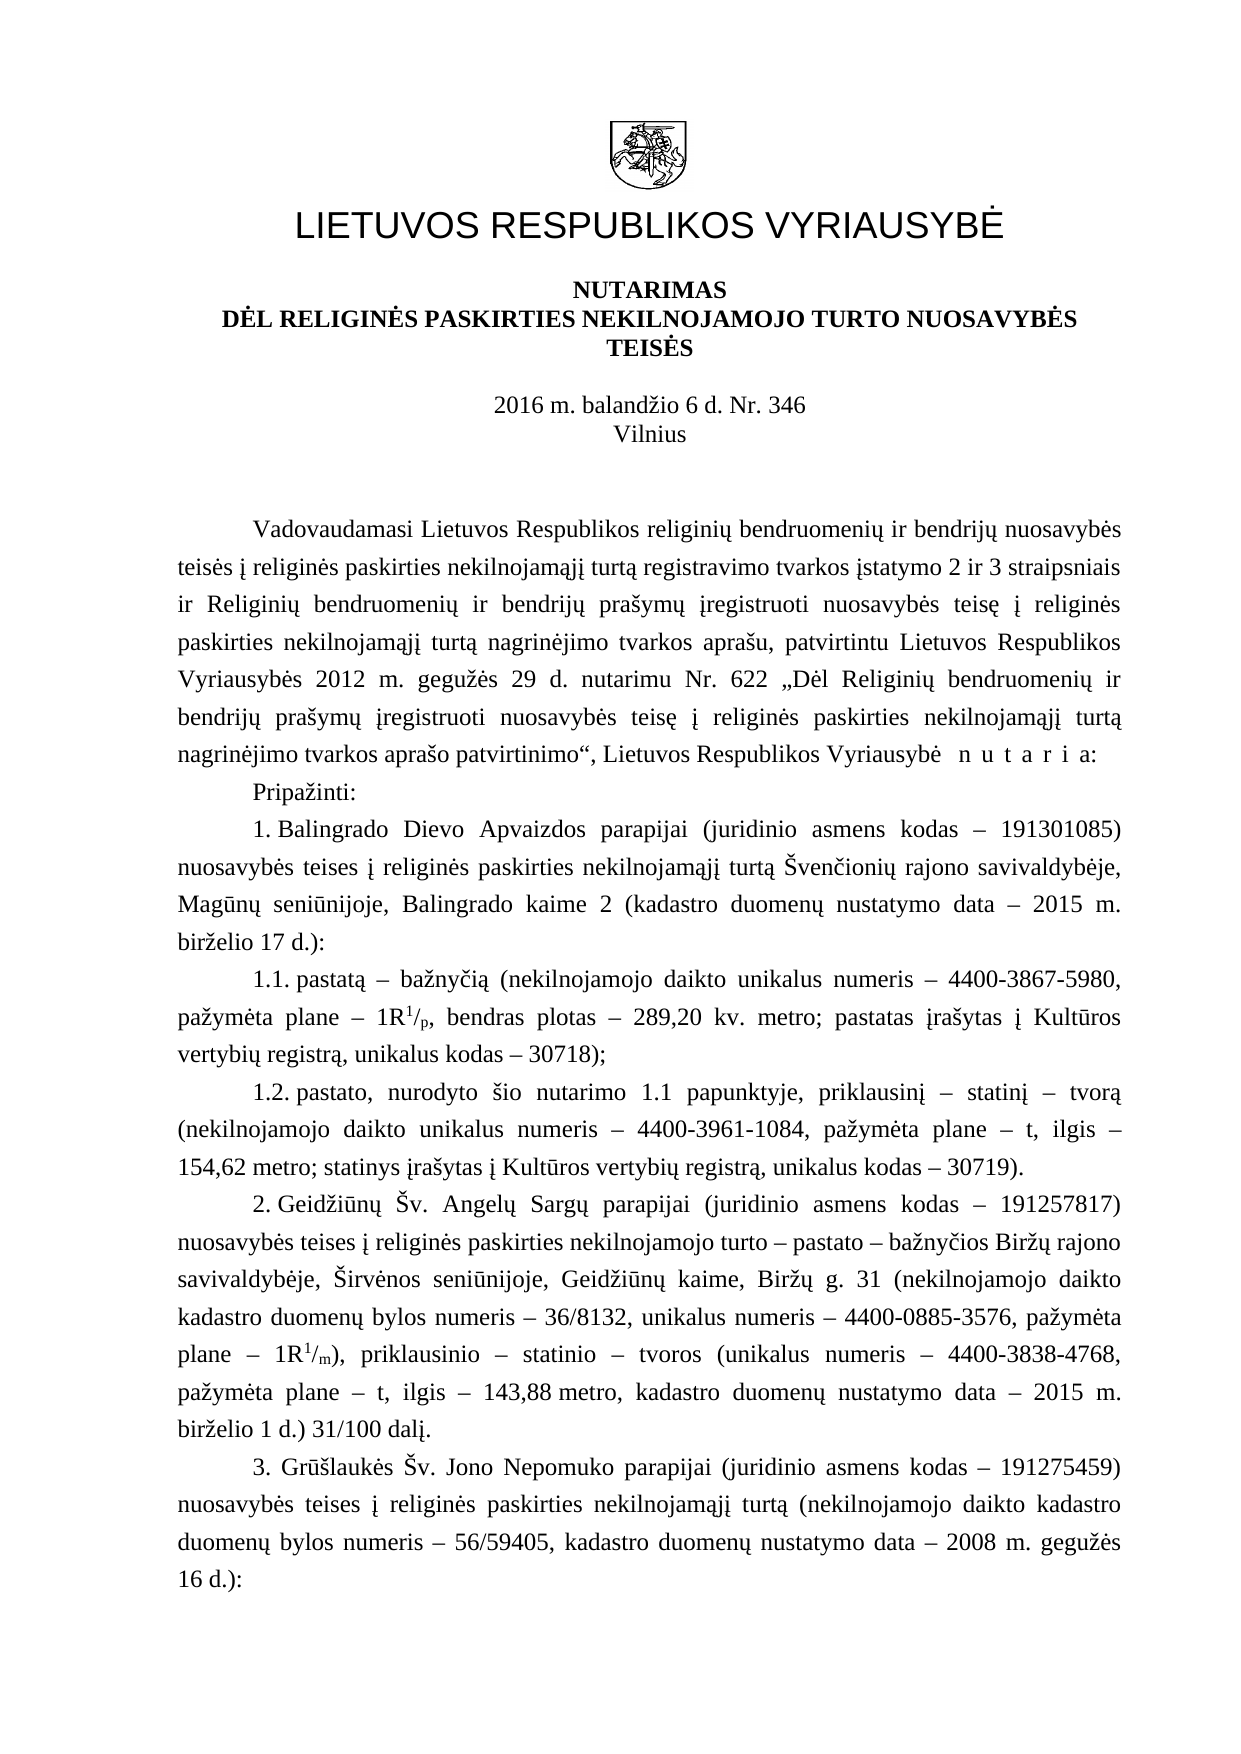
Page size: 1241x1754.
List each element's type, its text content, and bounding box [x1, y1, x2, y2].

text Lietuvos Respublikos Vyriausybė [177, 203, 1122, 247]
text 1.2. pastato, nurodyto šio nutarimo 1.1 papunktyje, priklausinį – statinį – tvorą (nekilnojamojo daikto unikalus numeris – 4400-3961-1084, pažymėta plane – t, ilgis – 154,62 metro; statinys įrašytas į Kultūros vertybių registrą, unikalus kodas – 30719). [177, 1068, 1122, 1180]
text 1.1. pastatą – bažnyčią (nekilnojamojo daikto unikalus numeris – 4400-3867-5980, pažymėta plane – 1R1/p, bendras plotas – 289,20 kv. metro; pastatas įrašytas į Kultūros vertybių registrą, unikalus kodas – 30718); [177, 955, 1122, 1068]
text Dėl RELIGINĖS PASKIRTIES NEKILNOJAMOJO TURTO NUOSAVYBĖS TEISĖS [177, 304, 1122, 362]
text 2016 m. balandžio 6 d. Nr. 346 Vilnius [177, 390, 1122, 448]
text Vadovaudamasi Lietuvos Respublikos religinių bendruomenių ir bendrijų nuosavybės teisės į religinės paskirties nekilnojamąjį turtą registravimo tvarkos įstatymo 2 ir 3 straipsniais ir Religinių bendruomenių ir bendrijų prašymų įregistruoti nuosavybės teisę į religinės paskirties nekilnojamąjį turtą nagrinėjimo tvarkos aprašu, patvirtintu Lietuvos Respublikos Vyriausybės 2012 m. gegužės 29 d. nutarimu Nr. 622 „Dėl Religinių bendruomenių ir bendrijų prašymų įregistruoti nuosavybės teisę į religinės paskirties nekilnojamąjį turtą nagrinėjimo tvarkos aprašo patvirtinimo“, Lietuvos Respublikos Vyriausybė nutaria: [177, 505, 1122, 768]
text 2. Geidžiūnų Šv. Angelų Sargų parapijai (juridinio asmens kodas – 191257817) nuosavybės teises į religinės paskirties nekilnojamojo turto – pastato – bažnyčios Biržų rajono savivaldybėje, Širvėnos seniūnijoje, Geidžiūnų kaime, Biržų g. 31 (nekilnojamojo daikto kadastro duomenų bylos numeris – 36/8132, unikalus numeris – 4400-0885-3576, pažymėta plane – 1R1/m), priklausinio – statinio – tvoros (unikalus numeris – 4400-3838-4768, pažymėta plane – t, ilgis – 143,88 metro, kadastro duomenų nustatymo data – 2015 m. birželio 1 d.) 31/100 dalį. [177, 1180, 1122, 1443]
text nutarimas [177, 275, 1122, 304]
text Pripažinti: [177, 768, 1122, 805]
text 3. Grūšlaukės Šv. Jono Nepomuko parapijai (juridinio asmens kodas – 191275459) nuosavybės teises į religinės paskirties nekilnojamąjį turtą (nekilnojamojo daikto kadastro duomenų bylos numeris – 56/59405, kadastro duomenų nustatymo data – 2008 m. gegužės 16 d.): [177, 1443, 1122, 1593]
text 1. Balingrado Dievo Apvaizdos parapijai (juridinio asmens kodas – 191301085) nuosavybės teises į religinės paskirties nekilnojamąjį turtą Švenčionių rajono savivaldybėje, Magūnų seniūnijoje, Balingrado kaime 2 (kadastro duomenų nustatymo data – 2015 m. birželio 17 d.): [177, 805, 1122, 955]
